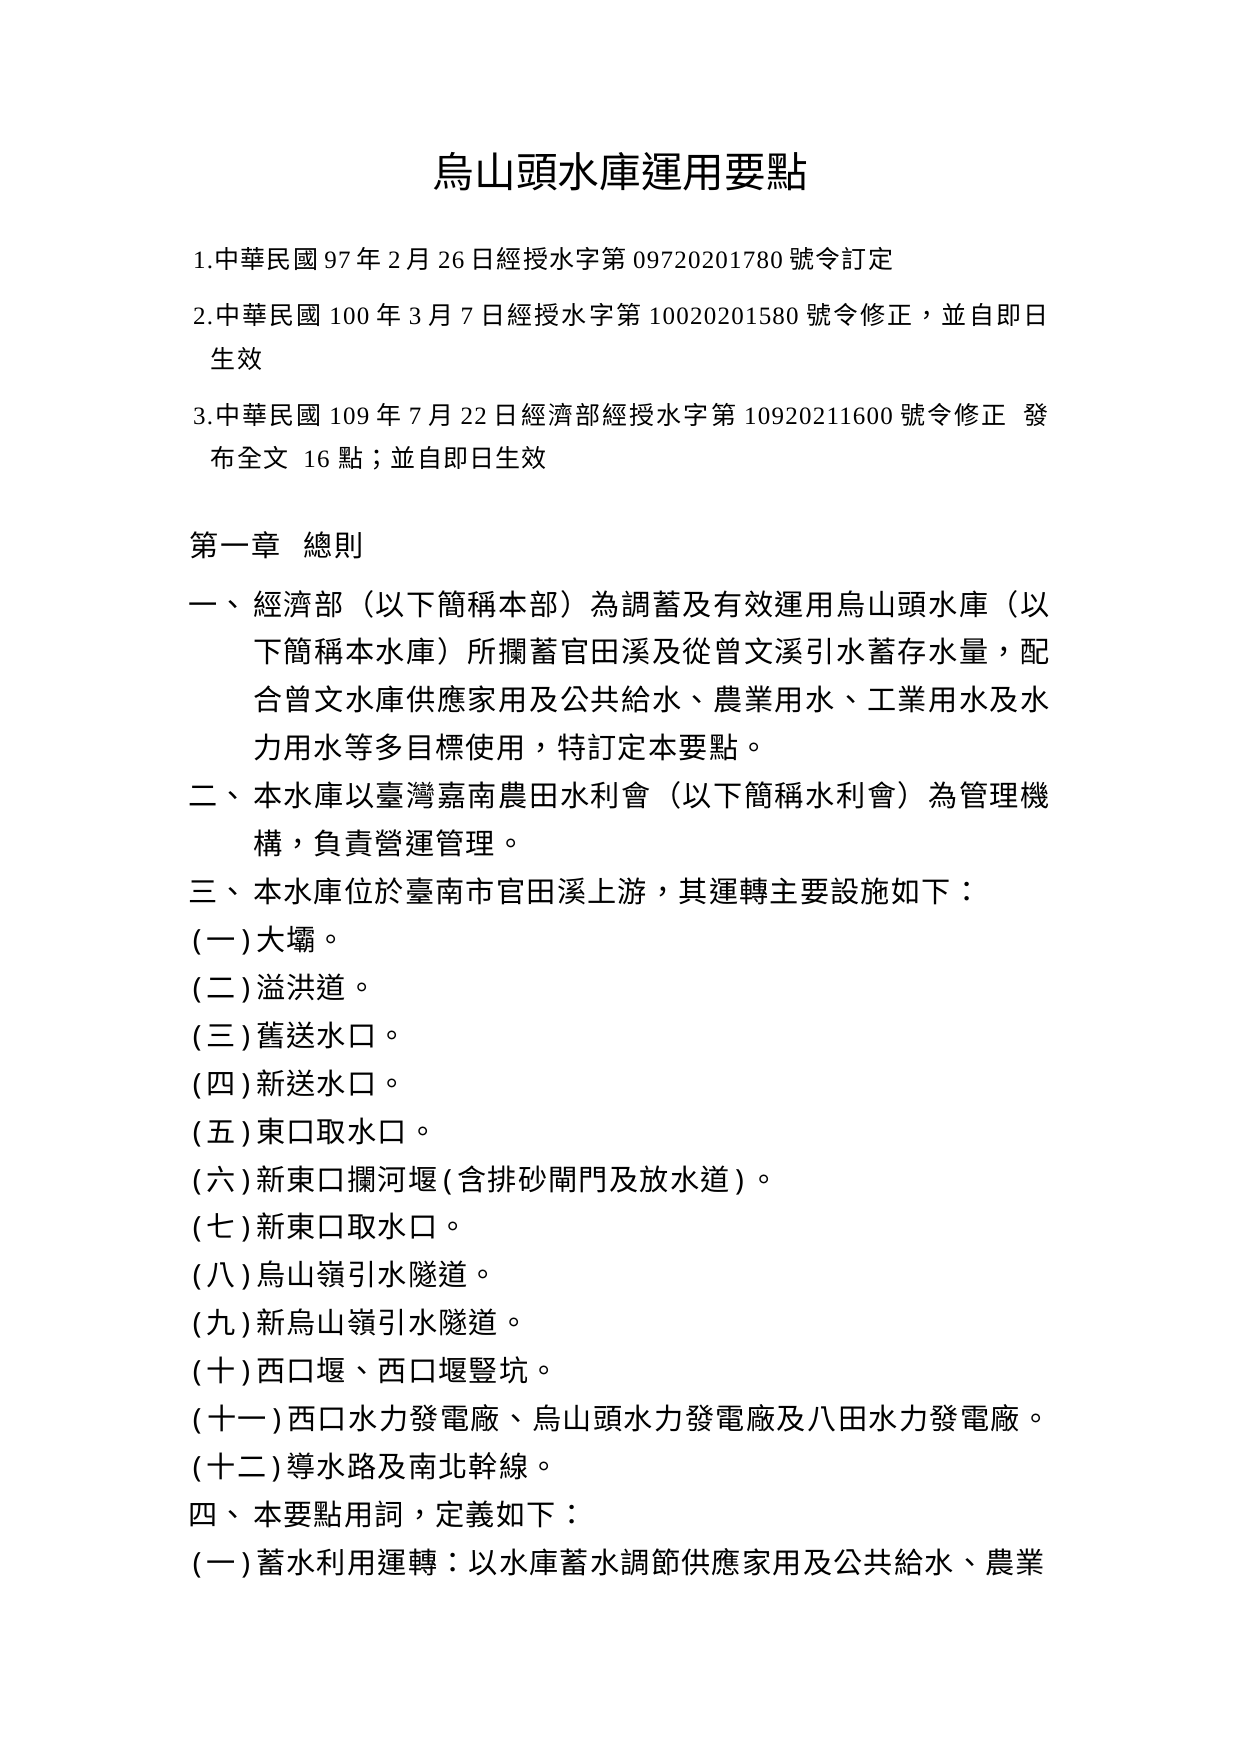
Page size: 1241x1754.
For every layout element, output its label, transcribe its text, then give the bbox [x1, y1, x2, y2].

list (四)新送水口。 [188, 1056, 1052, 1104]
list (十)西口堰、西口堰豎坑。 [188, 1343, 1052, 1391]
list (七)新東口取水口。 [188, 1199, 1052, 1247]
list (十一)西口水力發電廠、烏山頭水力發電廠及八田水力發電廠。(十二)導水路及南北幹線。 [188, 1391, 1052, 1487]
list 經濟部（以下簡稱本部）為調蓄及有效運用烏山頭水庫（以下簡稱本水庫）所攔蓄官田溪及從曾文溪引水蓄存水量，配合曾文水庫供應家用及公共給水、農業用水、工業用水及水力用水等多目標使用，特訂定本要點。 [188, 577, 1052, 768]
table_header 1.中華民國97年2月26日經授水字第09720201780號令訂定 2.中華民國100年3月7日經授水字第10020201580號令修正，並自即日 生效 3.中華民國109年7月22日經濟部經授水字第10920211600號令修正 發布全文 16 點；並自即日生效 [190, 190, 1052, 490]
list 本水庫位於臺南市官田溪上游，其運轉主要設施如下： [188, 864, 1052, 912]
text 第一章 總則 [188, 502, 1052, 565]
list (九)新烏山嶺引水隧道。 [188, 1295, 1052, 1343]
list (一)大壩。 [188, 912, 1052, 960]
list (一)蓄水利用運轉：以水庫蓄水調節供應家用及公共給水、農業 [188, 1535, 1052, 1583]
list (八)烏山嶺引水隧道。 [188, 1247, 1052, 1295]
list (二)溢洪道。 [188, 960, 1052, 1008]
list (五)東口取水口。 [188, 1104, 1052, 1152]
list 本水庫以臺灣嘉南農田水利會（以下簡稱水利會）為管理機構，負責營運管理。 [188, 768, 1052, 864]
list (六)新東口攔河堰(含排砂閘門及放水道)。 [188, 1152, 1052, 1199]
list 本要點用詞，定義如下： [188, 1487, 1052, 1535]
list (三)舊送水口。 [188, 1008, 1052, 1056]
text 烏山頭水庫運用要點 [188, 127, 1052, 190]
